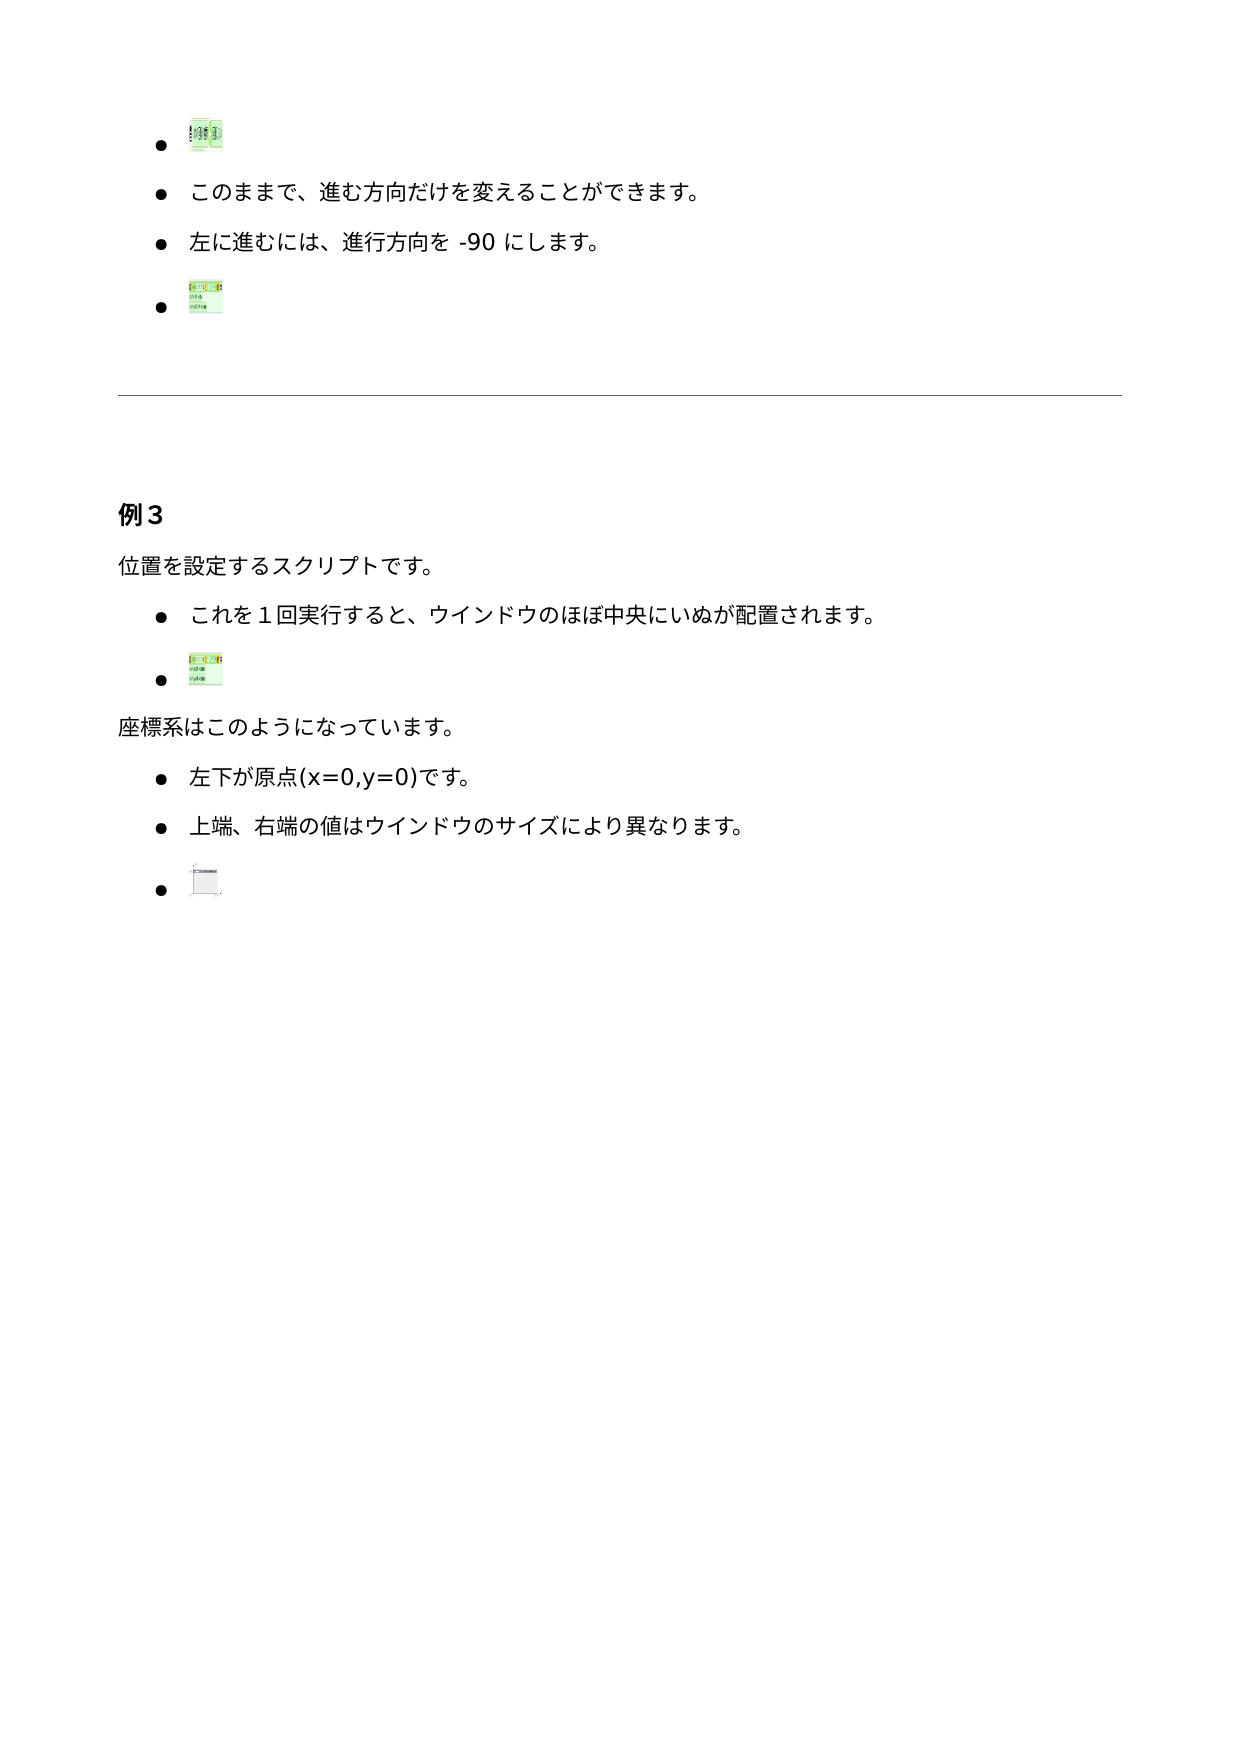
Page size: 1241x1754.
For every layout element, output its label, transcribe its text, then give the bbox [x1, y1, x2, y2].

list 左に進むには、進行方向を -90 にします。 [153, 229, 1122, 256]
text 位置を設定するスクリプトです。 [118, 554, 1122, 580]
picture [188, 118, 223, 152]
list 左下が原点(x=0,y=0)です。 [153, 764, 1122, 791]
list これを１回実行すると、ウインドウのほぼ中央にいぬが配置されます。 [153, 603, 1122, 629]
picture [188, 652, 223, 686]
text 座標系はこのようになっています。 [118, 715, 1122, 741]
subtitle 例３ [118, 501, 1122, 530]
list このままで、進む方向だけを変えることができます。 [153, 181, 1122, 206]
picture [188, 863, 223, 897]
list 上端、右端の値はウインドウのサイズにより異なります。 [153, 814, 1122, 840]
picture [188, 279, 223, 314]
